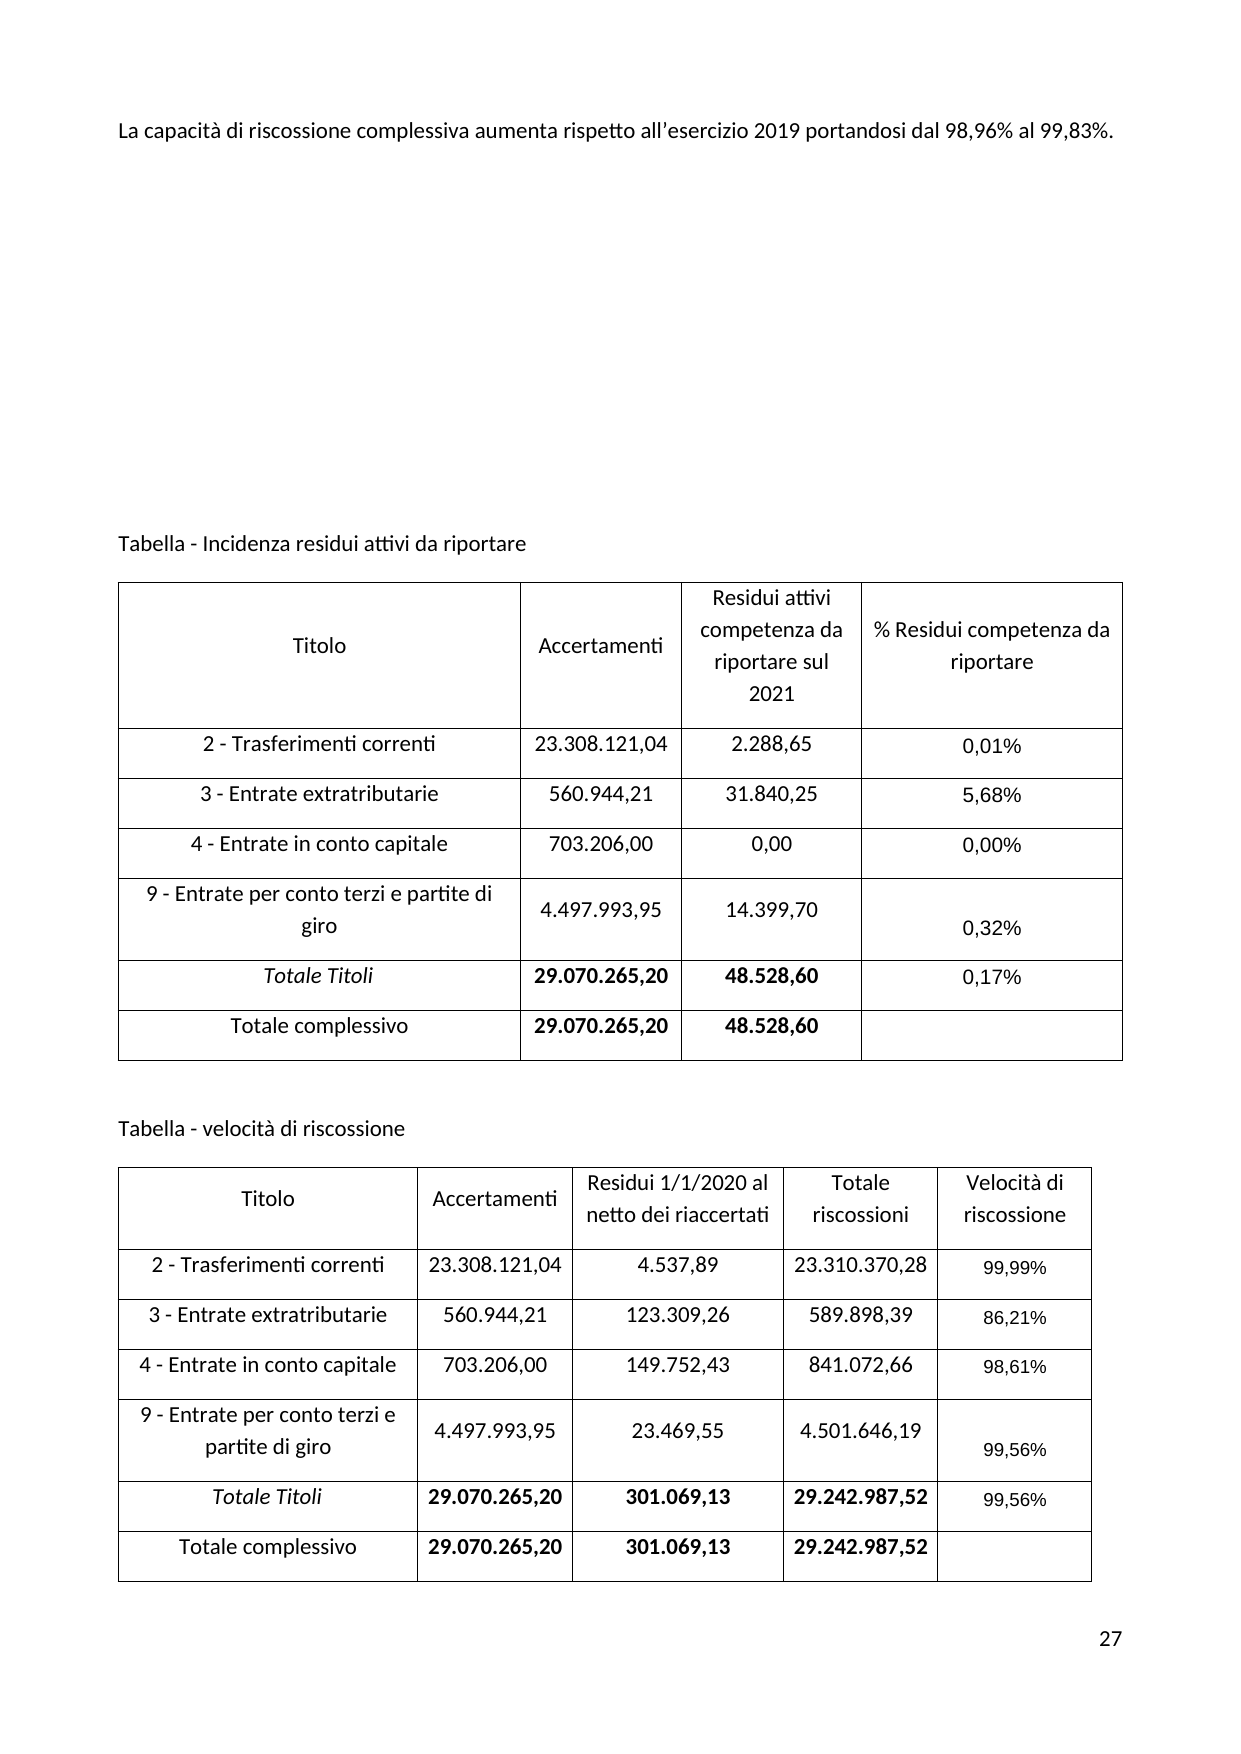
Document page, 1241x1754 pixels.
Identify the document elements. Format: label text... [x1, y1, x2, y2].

table_cell 0,00 [682, 829, 861, 878]
table_cell 9 - Entrate per conto terzi e partite di giro [119, 879, 520, 960]
table_cell 48.528,60 [682, 961, 861, 1010]
table_cell 23.308.121,04 [521, 729, 681, 778]
table_cell [938, 1532, 1091, 1581]
subtitle La capacità di riscossione complessiva aumenta rispetto all’esercizio 2019 portandosi dal 98,96% al 99,83%. [118, 116, 1122, 144]
table_cell 4 - Entrate in conto capitale [119, 829, 520, 878]
table_header Accertamenti [418, 1168, 572, 1249]
text Tabella - velocità di riscossione [118, 1114, 1122, 1142]
table_cell 23.308.121,04 [418, 1250, 572, 1299]
table_cell 29.070.265,20 [418, 1482, 572, 1531]
table_cell 4.537,89 [573, 1250, 783, 1299]
table_cell 29.070.265,20 [418, 1532, 572, 1581]
table_cell 589.898,39 [784, 1300, 937, 1349]
table_header % Residui competenza da riportare [862, 583, 1122, 728]
table_header Residui attivi competenza da riportare sul 2021 [682, 583, 861, 728]
table_cell 0,17% [862, 961, 1122, 1010]
table_cell 98,61% [938, 1350, 1091, 1399]
table_cell 2 - Trasferimenti correnti [119, 729, 520, 778]
table_cell Totale complessivo [119, 1532, 417, 1581]
table_cell 86,21% [938, 1300, 1091, 1349]
table_cell 0,32% [862, 879, 1122, 960]
table_cell 2.288,65 [682, 729, 861, 778]
table_cell 29.070.265,20 [521, 1011, 681, 1060]
table_cell 5,68% [862, 779, 1122, 828]
table_cell 703.206,00 [418, 1350, 572, 1399]
table_cell 301.069,13 [573, 1482, 783, 1531]
table_cell 99,99% [938, 1250, 1091, 1299]
table_cell 23.310.370,28 [784, 1250, 937, 1299]
table_header Velocità di riscossione [938, 1168, 1091, 1249]
table_header Residui 1/1/2020 al netto dei riaccertati [573, 1168, 783, 1249]
table_cell 4.501.646,19 [784, 1400, 937, 1481]
table_cell 841.072,66 [784, 1350, 937, 1399]
table_cell 2 - Trasferimenti correnti [119, 1250, 417, 1299]
table_cell 703.206,00 [521, 829, 681, 878]
table_cell 29.242.987,52 [784, 1532, 937, 1581]
table_cell 31.840,25 [682, 779, 861, 828]
table_cell 48.528,60 [682, 1011, 861, 1060]
table_header Accertamenti [521, 583, 681, 728]
table_header Titolo [119, 583, 520, 728]
table_cell 29.070.265,20 [521, 961, 681, 1010]
table_cell 14.399,70 [682, 879, 861, 960]
table_header Titolo [119, 1168, 417, 1249]
table_cell 149.752,43 [573, 1350, 783, 1399]
text Tabella - Incidenza residui attivi da riportare [118, 529, 1122, 557]
table_header Totale riscossioni [784, 1168, 937, 1249]
table_cell 4.497.993,95 [521, 879, 681, 960]
table_cell Totale Titoli [119, 961, 520, 1010]
table_cell 3 - Entrate extratributarie [119, 1300, 417, 1349]
table_cell 0,01% [862, 729, 1122, 778]
table_cell 560.944,21 [418, 1300, 572, 1349]
table_cell 99,56% [938, 1482, 1091, 1531]
table_cell 560.944,21 [521, 779, 681, 828]
table_cell 9 - Entrate per conto terzi e partite di giro [119, 1400, 417, 1481]
table_cell 4.497.993,95 [418, 1400, 572, 1481]
table_cell 29.242.987,52 [784, 1482, 937, 1531]
table_cell [862, 1011, 1122, 1060]
table_cell Totale Titoli [119, 1482, 417, 1531]
table_cell 99,56% [938, 1400, 1091, 1481]
table_cell 0,00% [862, 829, 1122, 878]
table_cell 301.069,13 [573, 1532, 783, 1581]
table_cell 4 - Entrate in conto capitale [119, 1350, 417, 1399]
table_cell Totale complessivo [119, 1011, 520, 1060]
table_cell 3 - Entrate extratributarie [119, 779, 520, 828]
table_cell 123.309,26 [573, 1300, 783, 1349]
table_cell 23.469,55 [573, 1400, 783, 1481]
